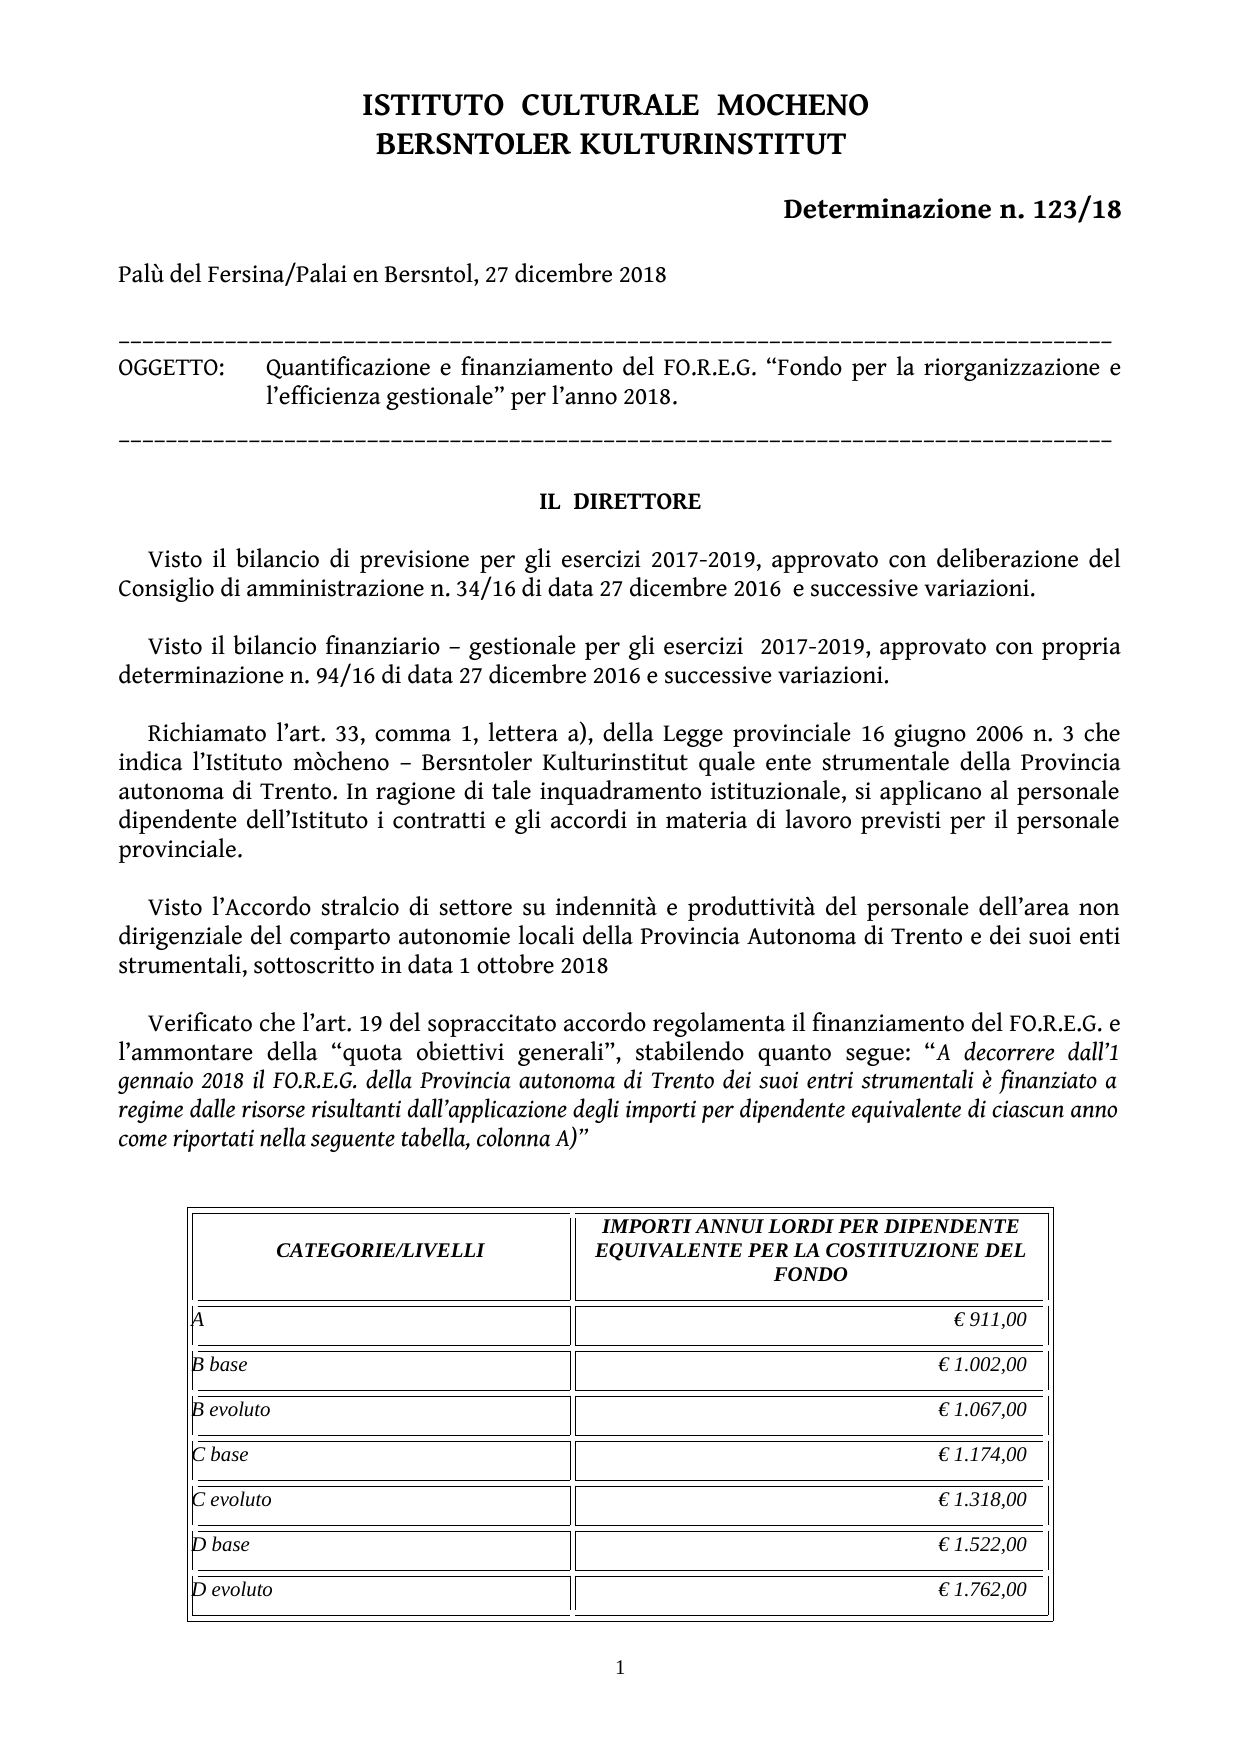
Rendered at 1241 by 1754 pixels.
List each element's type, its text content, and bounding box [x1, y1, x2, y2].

text Visto il bilancio finanziario – gestionale per gli esercizi 2017-2019, approvato con propria determinazione n. 94/16 di data 27 dicembre 2016 e successive variazioni. [118, 633, 1122, 691]
text Verificato che l’art. 19 del sopraccitato accordo regolamenta il finanziamento del FO.R.E.G. e l’ammontare della “quota obiettivi generali”, stabilendo quanto segue: “A decorrere dall’1 gennaio 2018 il FO.R.E.G. della Provincia autonoma di Trento dei suoi entri strumentali è finanziato a regime dalle risorse risultanti dall’applicazione degli importi per dipendente equivalente di ciascun anno come riportati nella seguente tabella, colonna A)” [118, 1009, 1122, 1154]
text Palù del Fersina/Palai en Bersntol, 27 dicembre 2018 [118, 260, 1122, 289]
table_cell € 1.318,00 [573, 1480, 1051, 1525]
text Visto l’Accordo stralcio di settore su indennità e produttività del personale dell’area non dirigenziale del comparto autonomie locali della Provincia Autonoma di Trento e dei suoi enti strumentali, sottoscritto in data 1 ottobre 2018 [118, 893, 1122, 980]
table_cell € 911,00 [573, 1300, 1051, 1345]
table_cell D evoluto [190, 1570, 573, 1615]
table_cell D base [190, 1525, 573, 1570]
table_cell € 1.002,00 [573, 1345, 1051, 1390]
text Richiamato l’art. 33, comma 1, lettera a), della Legge provinciale 16 giugno 2006 n. 3 che indica l’Istituto mòcheno – Bersntoler Kulturinstitut quale ente strumentale della Provincia autonoma di Trento. In ragione di tale inquadramento istituzionale, si applicano al personale dipendente dell’Istituto i contratti e gli accordi in materia di lavoro previsti per il personale provinciale. [118, 719, 1122, 864]
table_cell € 1.174,00 [573, 1435, 1051, 1480]
text ____________________________________________________________________________________ [118, 318, 1122, 347]
table_header CATEGORIE/LIVELLI [190, 1208, 573, 1300]
table_cell C evoluto [190, 1480, 573, 1525]
table_cell € 1.067,00 [573, 1390, 1051, 1435]
text Determinazione n. 123/18 [118, 193, 1122, 226]
text BERSNTOLER KULTURINSTITUT [118, 125, 1122, 164]
text OGGETTO: Quantificazione e finanziamento del FO.R.E.G. “Fondo per la riorganizzazione e l’efficienza gestionale” per l’anno 2018. [118, 353, 1122, 411]
table_header IMPORTI ANNUI LORDI PER DIPENDENTE EQUIVALENTE PER LA COSTITUZIONE DEL FONDO [573, 1208, 1051, 1300]
text ____________________________________________________________________________________ [118, 417, 1122, 446]
table_cell € 1.762,00 [573, 1570, 1051, 1615]
table_cell C base [190, 1435, 573, 1480]
table_cell B base [190, 1345, 573, 1390]
subtitle IL DIRETTORE [118, 488, 1122, 517]
table_cell A [190, 1300, 573, 1345]
text Visto il bilancio di previsione per gli esercizi 2017-2019, approvato con deliberazione del Consiglio di amministrazione n. 34/16 di data 27 dicembre 2016 e successive variazioni. [118, 546, 1122, 604]
table_cell B evoluto [190, 1390, 573, 1435]
table_cell € 1.522,00 [573, 1525, 1051, 1570]
text ISTITUTO CULTURALE MOCHENO [118, 87, 1122, 125]
